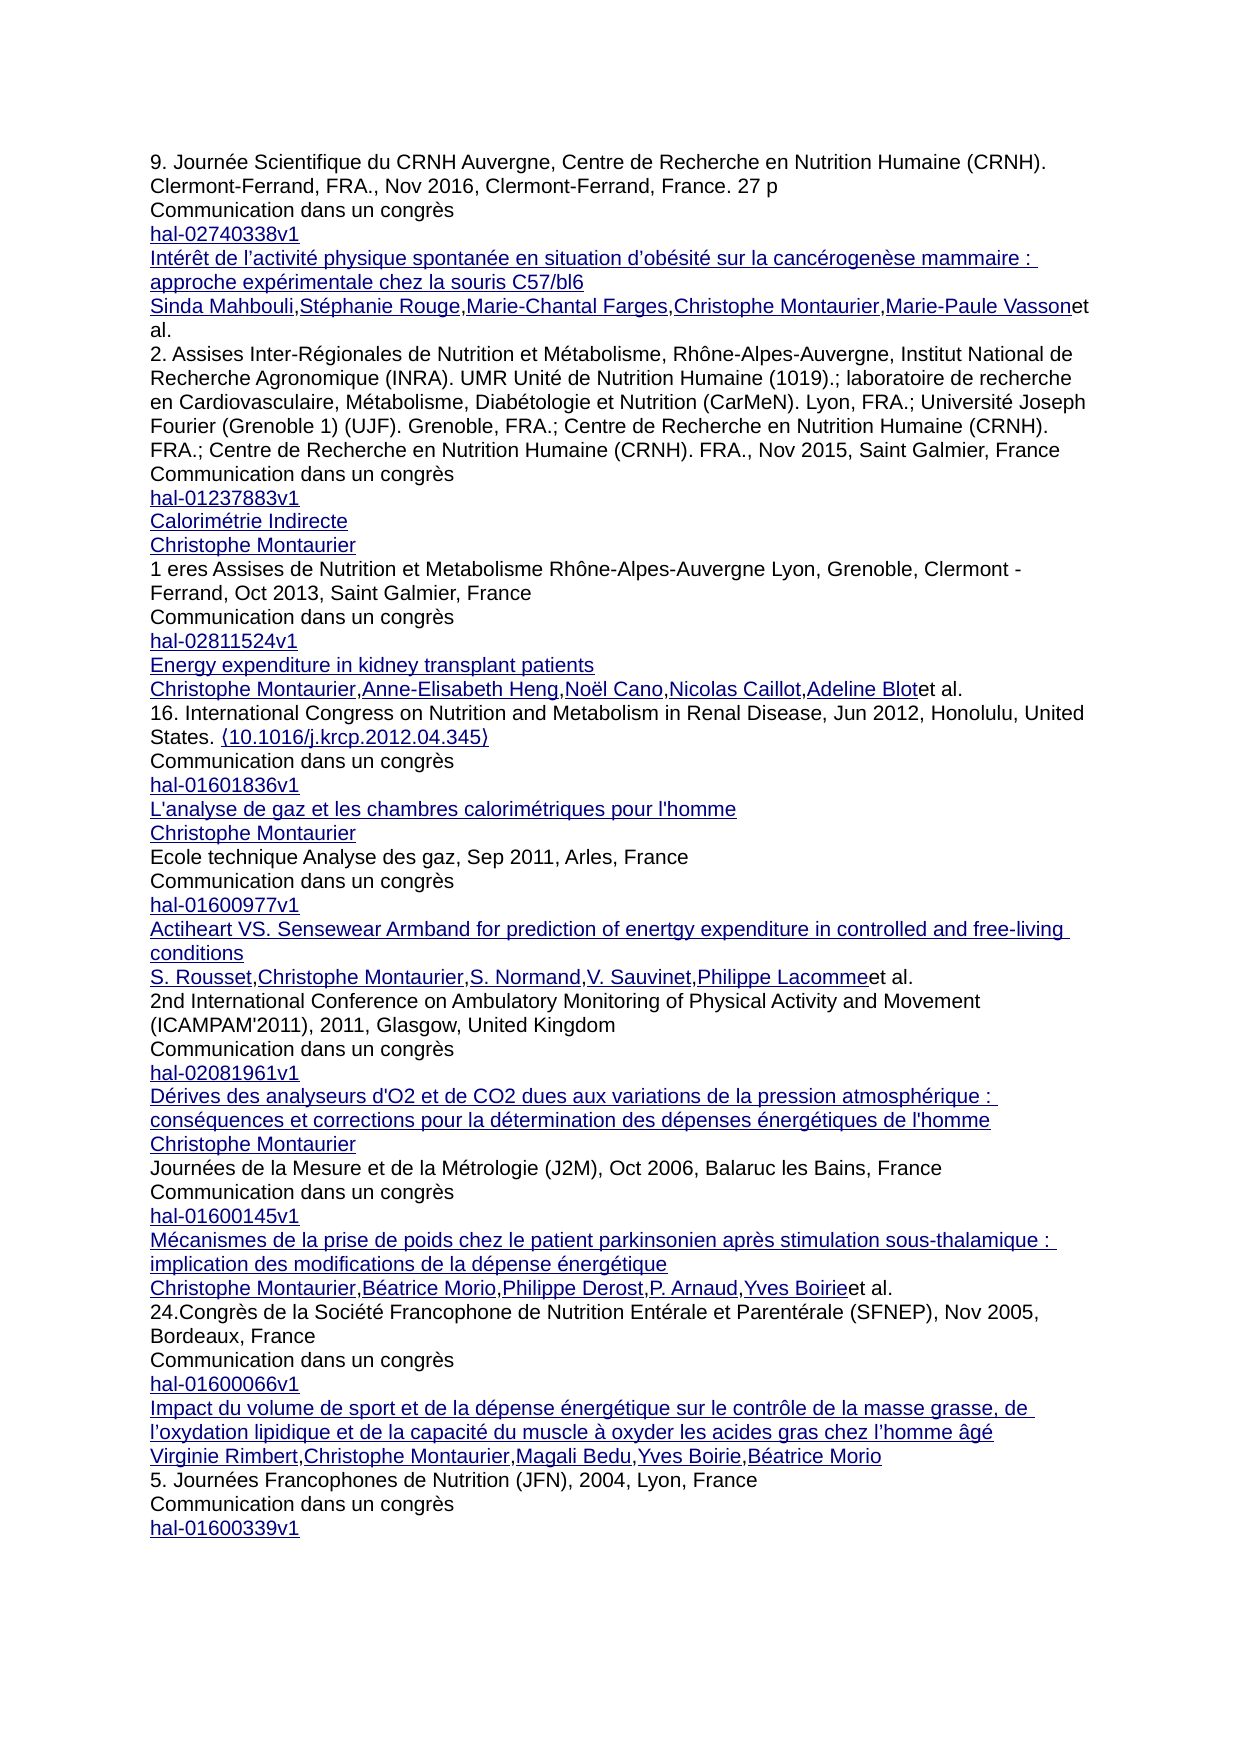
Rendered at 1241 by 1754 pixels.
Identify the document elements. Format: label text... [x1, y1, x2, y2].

table_cell Intérêt de l’activité physique spontanée en situation d’obésité sur la cancérogenèse mammaire : approche expérimentale chez la souris C57/bl6 Sinda Mahbouli,Stéphanie Rouge,Marie-Chantal Farges,Christophe Montaurier,Marie-Paule Vassonet al. 2. Assises Inter-Régionales de Nutrition et Métabolisme, Rhône-Alpes-Auvergne, Institut National de Recherche Agronomique (INRA). UMR Unité de Nutrition Humaine (1019).; laboratoire de recherche en Cardiovasculaire, Métabolisme, Diabétologie et Nutrition (CarMeN). Lyon, FRA.; Université Joseph Fourier (Grenoble 1) (UJF). Grenoble, FRA.; Centre de Recherche en Nutrition Humaine (CRNH). FRA.; Centre de Recherche en Nutrition Humaine (CRNH). FRA., Nov 2015, Saint Galmier, France Communication dans un congrès hal-01237883v1 [150, 246, 1090, 509]
table_cell Mécanismes de la prise de poids chez le patient parkinsonien après stimulation sous-thalamique : implication des modifications de la dépense énergétique Christophe Montaurier,Béatrice Morio,Philippe Derost,P. Arnaud,Yves Boirieet al. 24.Congrès de la Société Francophone de Nutrition Entérale et Parentérale (SFNEP), Nov 2005, Bordeaux, France Communication dans un congrès hal-01600066v1 [150, 1228, 1090, 1396]
table_cell Energy expenditure in kidney transplant patients Christophe Montaurier,Anne-Elisabeth Heng,Noël Cano,Nicolas Caillot,Adeline Blotet al. 16. International Congress on Nutrition and Metabolism in Renal Disease, Jun 2012, Honolulu, United States. ⟨10.1016/j.krcp.2012.04.345⟩ Communication dans un congrès hal-01601836v1 [150, 653, 1090, 797]
table_cell 9. Journée Scientifique du CRNH Auvergne, Centre de Recherche en Nutrition Humaine (CRNH). Clermont-Ferrand, FRA., Nov 2016, Clermont-Ferrand, France. 27 p Communication dans un congrès hal-02740338v1 [150, 150, 1090, 246]
table_cell L'analyse de gaz et les chambres calorimétriques pour l'homme Christophe Montaurier Ecole technique Analyse des gaz, Sep 2011, Arles, France Communication dans un congrès hal-01600977v1 [150, 797, 1090, 917]
table_cell Dérives des analyseurs d'O2 et de CO2 dues aux variations de la pression atmosphérique : conséquences et corrections pour la détermination des dépenses énergétiques de l'homme Christophe Montaurier Journées de la Mesure et de la Métrologie (J2M), Oct 2006, Balaruc les Bains, France Communication dans un congrès hal-01600145v1 [150, 1084, 1090, 1228]
table_cell Calorimétrie Indirecte Christophe Montaurier 1 eres Assises de Nutrition et Metabolisme Rhône-Alpes-Auvergne Lyon, Grenoble, Clermont - Ferrand, Oct 2013, Saint Galmier, France Communication dans un congrès hal-02811524v1 [150, 509, 1090, 653]
table_cell Actiheart VS. Sensewear Armband for prediction of enertgy expenditure in controlled and free-living conditions S. Rousset,Christophe Montaurier,S. Normand,V. Sauvinet,Philippe Lacommeet al. 2nd International Conference on Ambulatory Monitoring of Physical Activity and Movement (ICAMPAM'2011), 2011, Glasgow, United Kingdom Communication dans un congrès hal-02081961v1 [150, 917, 1090, 1084]
table_cell Impact du volume de sport et de la dépense énergétique sur le contrôle de la masse grasse, de l’oxydation lipidique et de la capacité du muscle à oxyder les acides gras chez l’homme âgé Virginie Rimbert,Christophe Montaurier,Magali Bedu,Yves Boirie,Béatrice Morio 5. Journées Francophones de Nutrition (JFN), 2004, Lyon, France Communication dans un congrès hal-01600339v1 [150, 1396, 1090, 1539]
